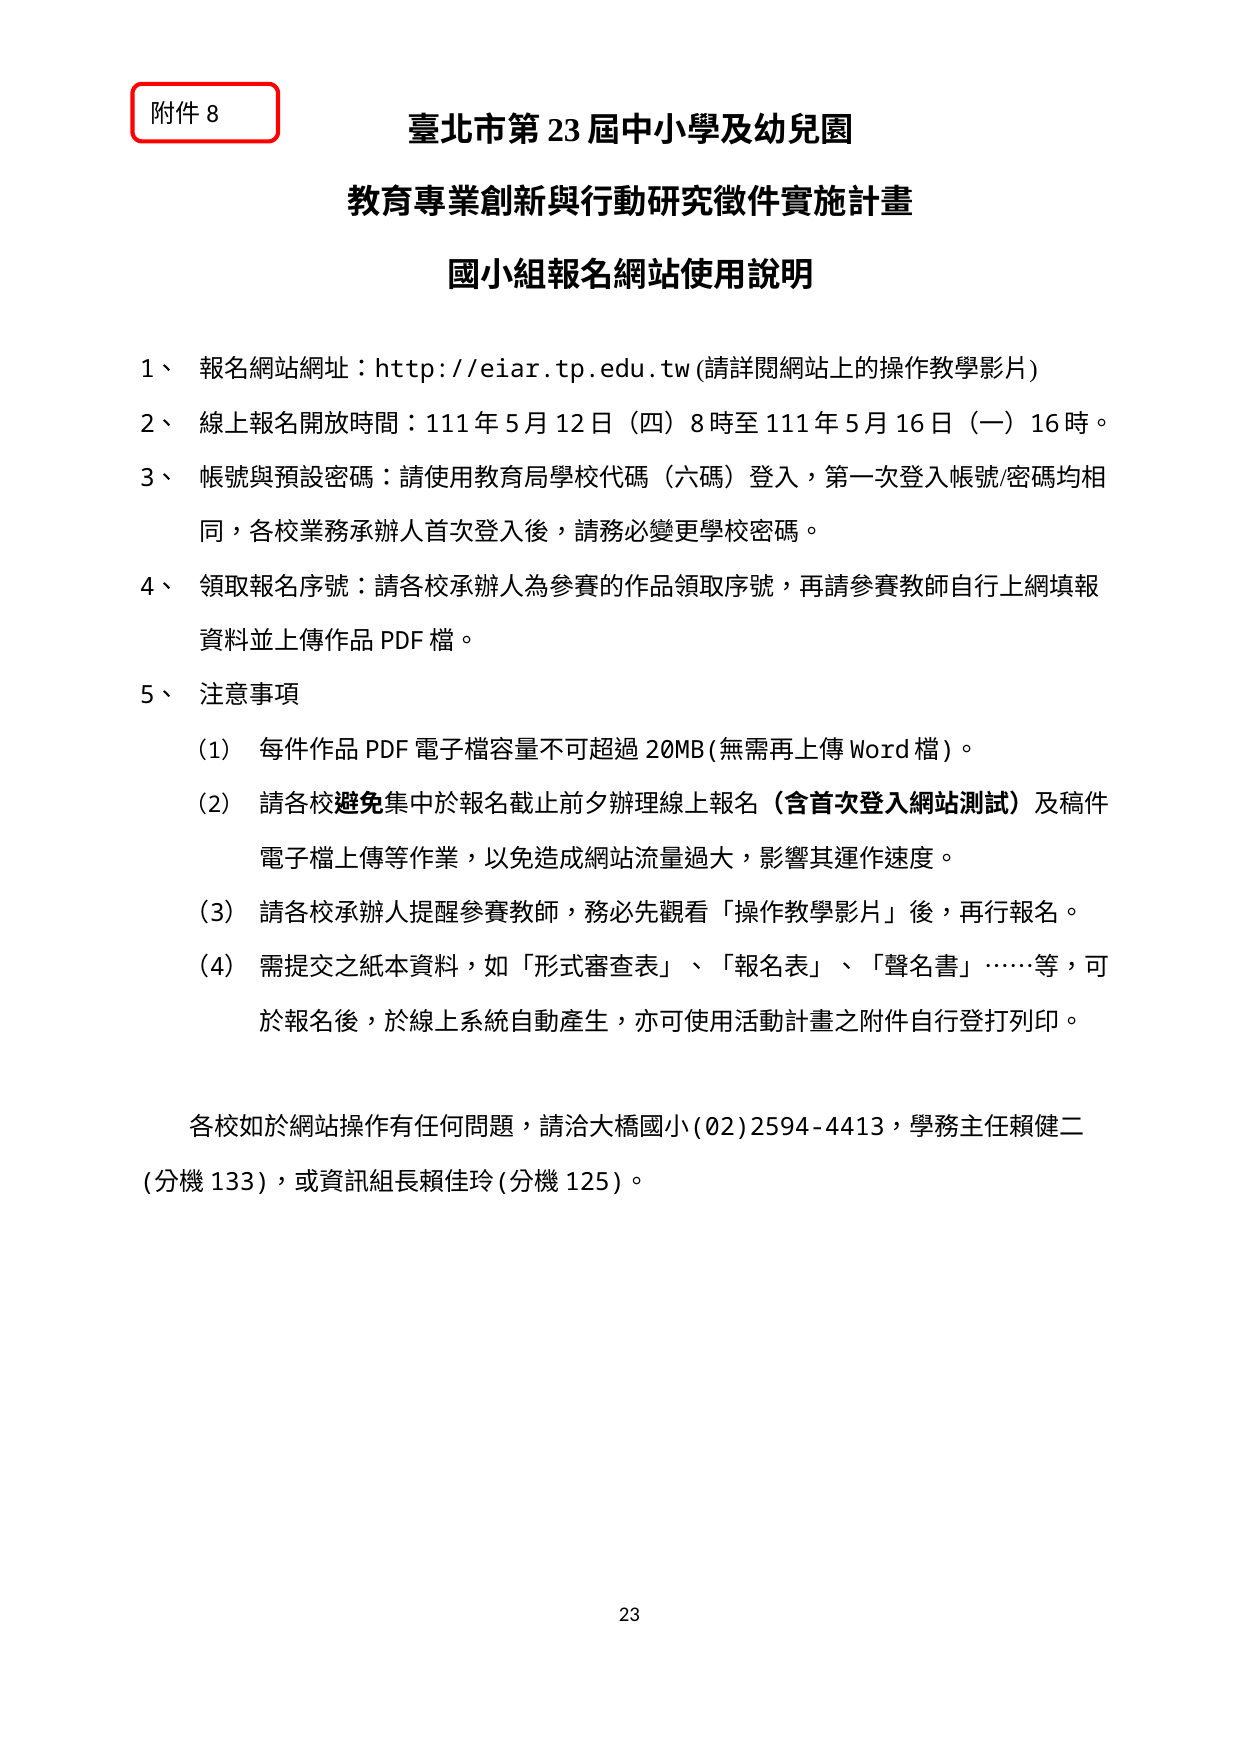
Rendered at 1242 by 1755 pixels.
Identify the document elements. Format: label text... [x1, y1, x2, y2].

list 請各校避免集中於報名截止前夕辦理線上報名（含首次登入網站測試）及稿件電子檔上傳等作業，以免造成網站流量過大，影響其運作速度。 [184, 784, 1120, 874]
list 線上報名開放時間：111年5月12日（四）8時至111年5月16日（一）16時。 [139, 403, 1120, 439]
list 帳號與預設密碼：請使用教育局學校代碼（六碼）登入，第一次登入帳號/密碼均相同，各校業務承辦人首次登入後，請務必變更學校密碼。 [139, 457, 1120, 548]
text 臺北市第23屆中小學及幼兒園 [139, 103, 1121, 151]
list 每件作品PDF電子檔容量不可超過20MB(無需再上傳Word檔)。 [184, 729, 1120, 766]
text 國小組報名網站使用說明 [139, 248, 1121, 296]
list 領取報名序號：請各校承辦人為參賽的作品領取序號，再請參賽教師自行上網填報資料並上傳作品PDF檔。 [139, 566, 1120, 657]
text 教育專業創新與行動研究徵件實施計畫 [139, 175, 1121, 223]
list 注意事項 [139, 675, 1120, 711]
text 各校如於網站操作有任何問題，請洽大橋國小(02)2594-4413，學務主任賴健二(分機133)，或資訊組長賴佳玲(分機125)。 [139, 1107, 1119, 1197]
list 請各校承辦人提醒參賽教師，務必先觀看「操作教學影片」後，再行報名。 [184, 892, 1120, 929]
list 報名網站網址：http://eiar.tp.edu.tw (請詳閱網站上的操作教學影片) [139, 349, 1120, 385]
list 需提交之紙本資料，如「形式審查表」、「報名表」、「聲名書」……等，可於報名後，於線上系統自動產生，亦可使用活動計畫之附件自行登打列印。 [184, 947, 1120, 1037]
